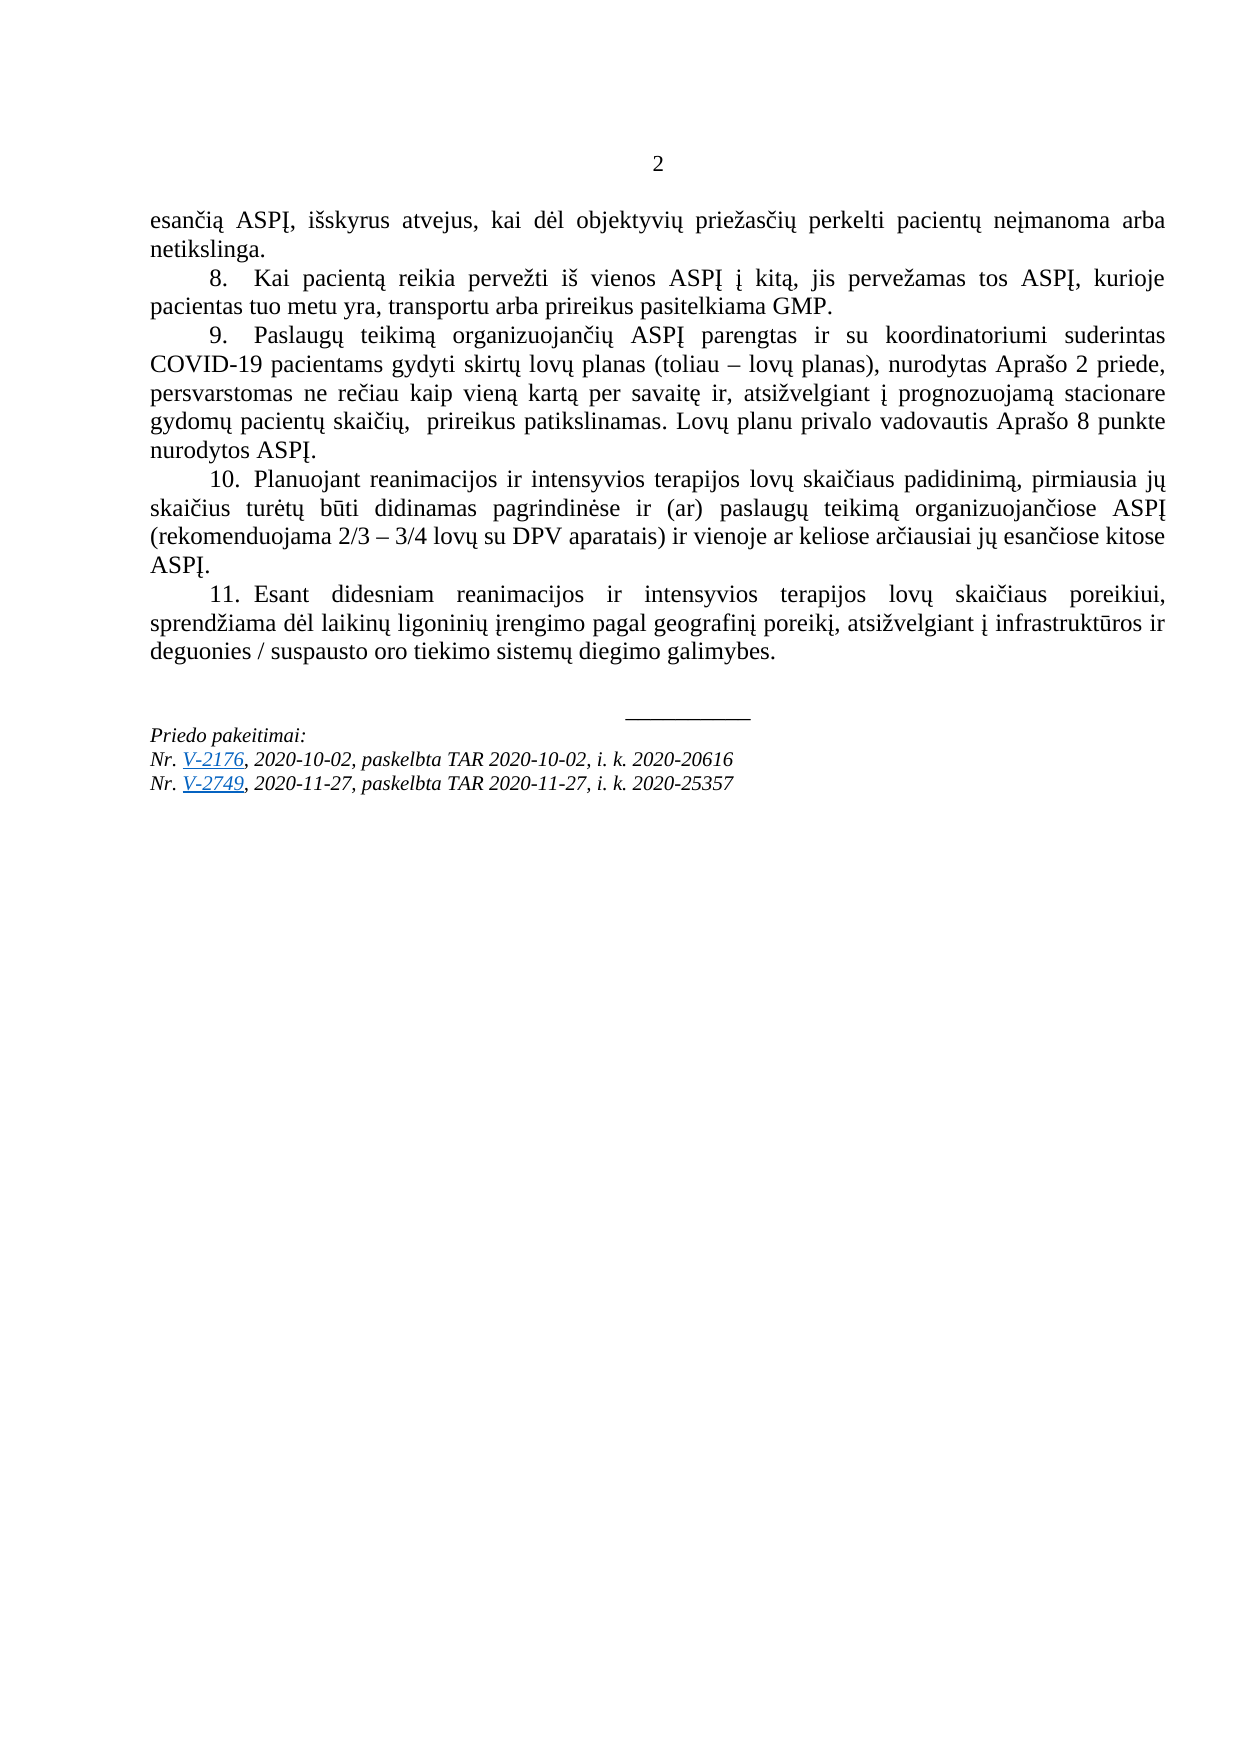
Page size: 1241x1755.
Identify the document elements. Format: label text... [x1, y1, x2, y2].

text Nr. V-2749, 2020-11-27, paskelbta TAR 2020-11-27, i. k. 2020-25357 [150, 771, 1166, 795]
text esančią ASPĮ, išskyrus atvejus, kai dėl objektyvių priežasčių perkelti pacientų neįmanoma arba netikslinga. [150, 205, 1166, 263]
text 8. Kai pacientą reikia pervežti iš vienos ASPĮ į kitą, jis pervežamas tos ASPĮ, kurioje pacientas tuo metu yra, transportu arba prireikus pasitelkiama GMP. [150, 263, 1166, 320]
text 10. Planuojant reanimacijos ir intensyvios terapijos lovų skaičiaus padidinimą, pirmiausia jų skaičius turėtų būti didinamas pagrindinėse ir (ar) paslaugų teikimą organizuojančiose ASPĮ (rekomenduojama 2/3 – 3/4 lovų su DPV aparatais) ir vienoje ar keliose arčiausiai jų esančiose kitose ASPĮ. [150, 464, 1166, 579]
text 9. Paslaugų teikimą organizuojančių ASPĮ parengtas ir su koordinatoriumi suderintas COVID-19 pacientams gydyti skirtų lovų planas (toliau – lovų planas), nurodytas Aprašo 2 priede, persvarstomas ne rečiau kaip vieną kartą per savaitę ir, atsižvelgiant į prognozuojamą stacionare gydomų pacientų skaičių, prireikus patikslinamas. Lovų planu privalo vadovautis Aprašo 8 punkte nurodytos ASPĮ. [150, 320, 1166, 464]
text __________ [209, 694, 1166, 723]
text Priedo pakeitimai: [150, 723, 1166, 747]
text Nr. V-2176, 2020-10-02, paskelbta TAR 2020-10-02, i. k. 2020-20616 [150, 747, 1166, 771]
text 11. Esant didesniam reanimacijos ir intensyvios terapijos lovų skaičiaus poreikiui, sprendžiama dėl laikinų ligoninių įrengimo pagal geografinį poreikį, atsižvelgiant į infrastruktūros ir deguonies / suspausto oro tiekimo sistemų diegimo galimybes. [150, 579, 1166, 665]
